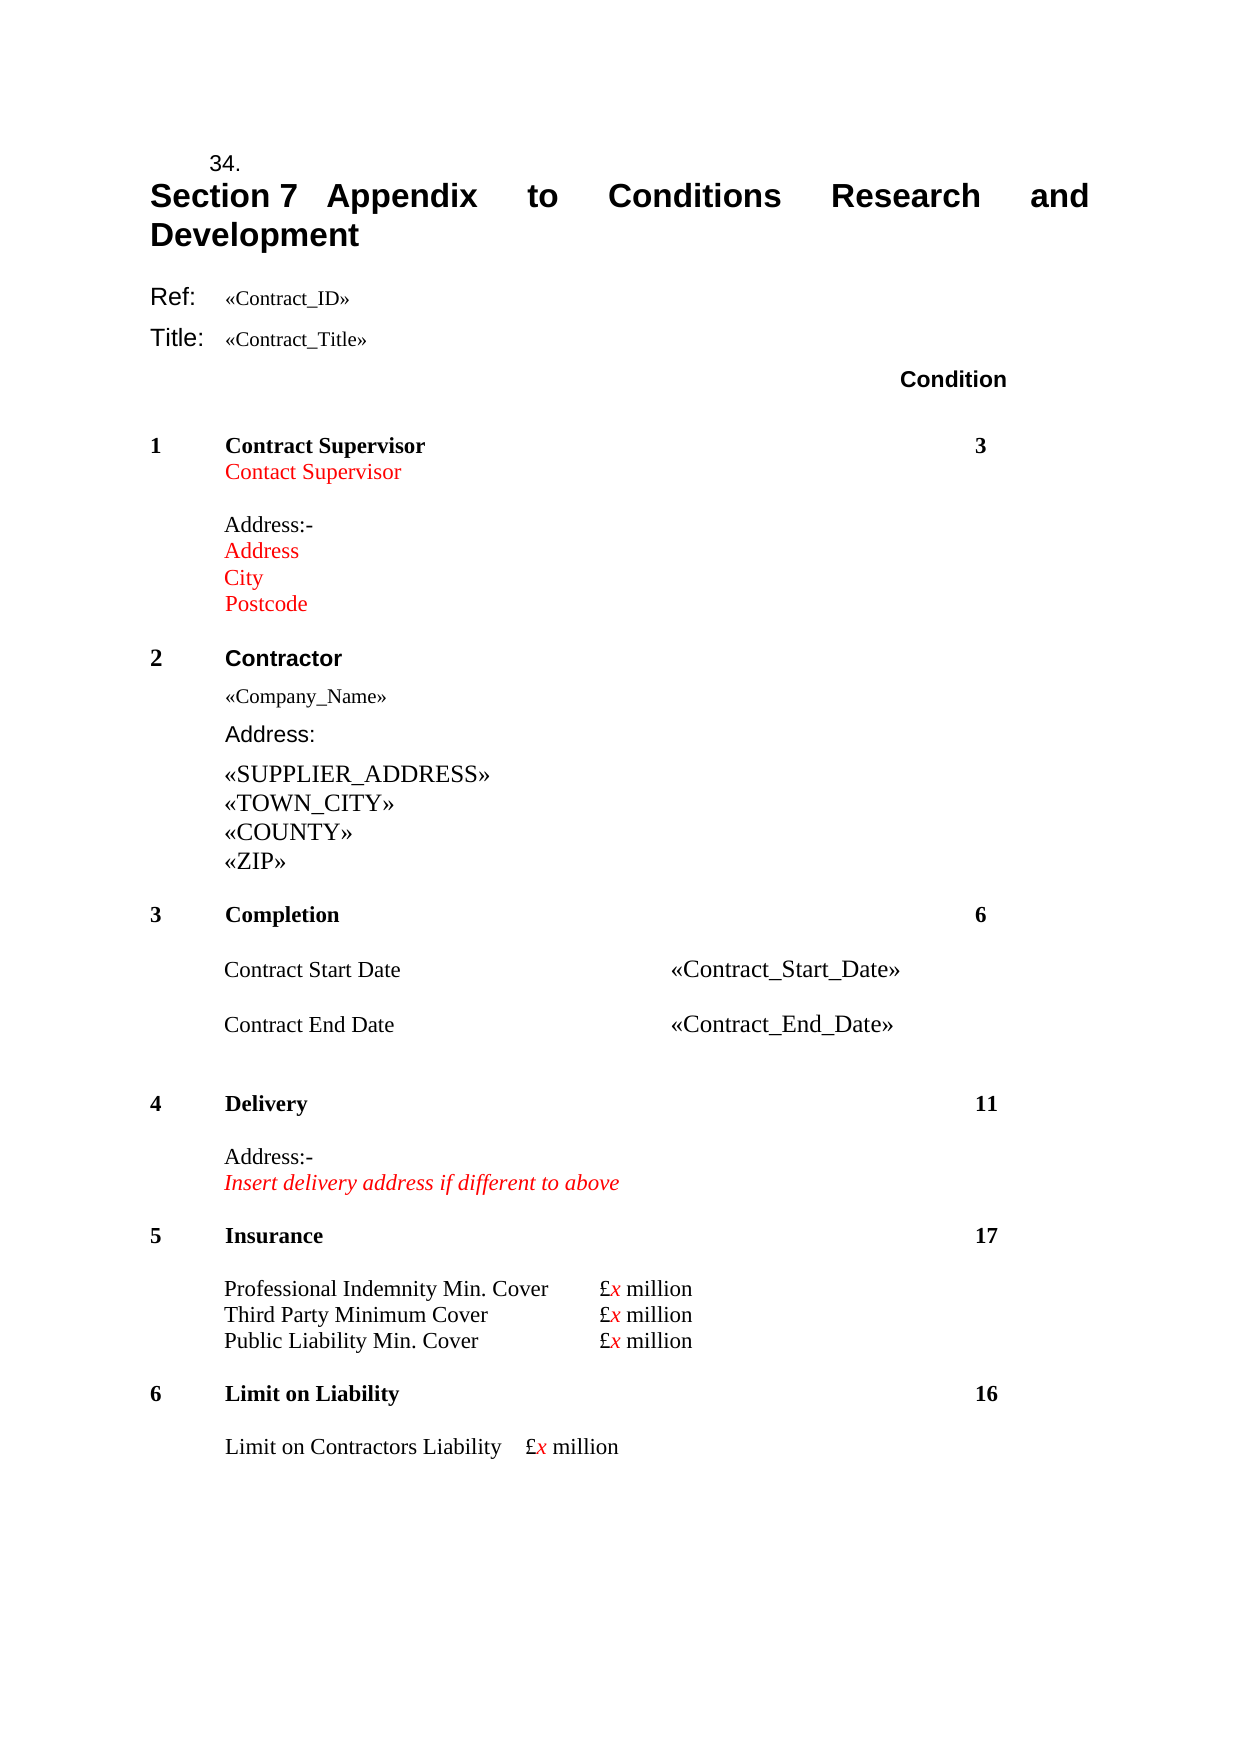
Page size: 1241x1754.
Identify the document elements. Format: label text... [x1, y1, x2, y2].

text Professional Indemnity Min. Cover £x million [224, 1275, 1090, 1301]
text «TOWN_CITY» [150, 788, 1090, 817]
text «ZIP» [150, 846, 1090, 874]
text Limit on Contractors Liability £x million [150, 1433, 1090, 1459]
text Address: [225, 721, 1090, 747]
text Public Liability Min. Cover £x million [224, 1327, 1090, 1354]
text Contract End Date «Contract_End_Date» [224, 1009, 1090, 1090]
text Address [224, 537, 1090, 564]
text «Company_Name» [225, 684, 1090, 708]
text Ref: «Contract_ID» [150, 282, 1090, 311]
text Title: «Contract_Title» [150, 323, 1090, 352]
subtitle Appendix to Conditions Research and Development [150, 176, 1090, 253]
text Address:- [224, 511, 1090, 537]
text 6 Limit on Liability 16 [150, 1380, 1090, 1406]
text «SUPPLIER_ADDRESS» [150, 759, 1090, 788]
text Postcode [150, 590, 1090, 617]
text 1 Contract Supervisor 3 [150, 432, 1090, 458]
text Insert delivery address if different to above [224, 1169, 1090, 1196]
text 4 Delivery 11 [150, 1090, 1090, 1117]
text 5 Insurance 17 [150, 1222, 1090, 1248]
text Address:- [224, 1143, 1090, 1169]
text Contact Supervisor [150, 458, 1090, 485]
text Condition [150, 364, 1090, 393]
text Contract Start Date «Contract_Start_Date» [224, 954, 1090, 982]
text City [224, 564, 1090, 590]
text 3 Completion 6 [150, 901, 1090, 927]
list Contractor [150, 643, 1090, 672]
text «COUNTY» [150, 817, 1090, 846]
text Third Party Minimum Cover £x million [224, 1301, 1090, 1327]
